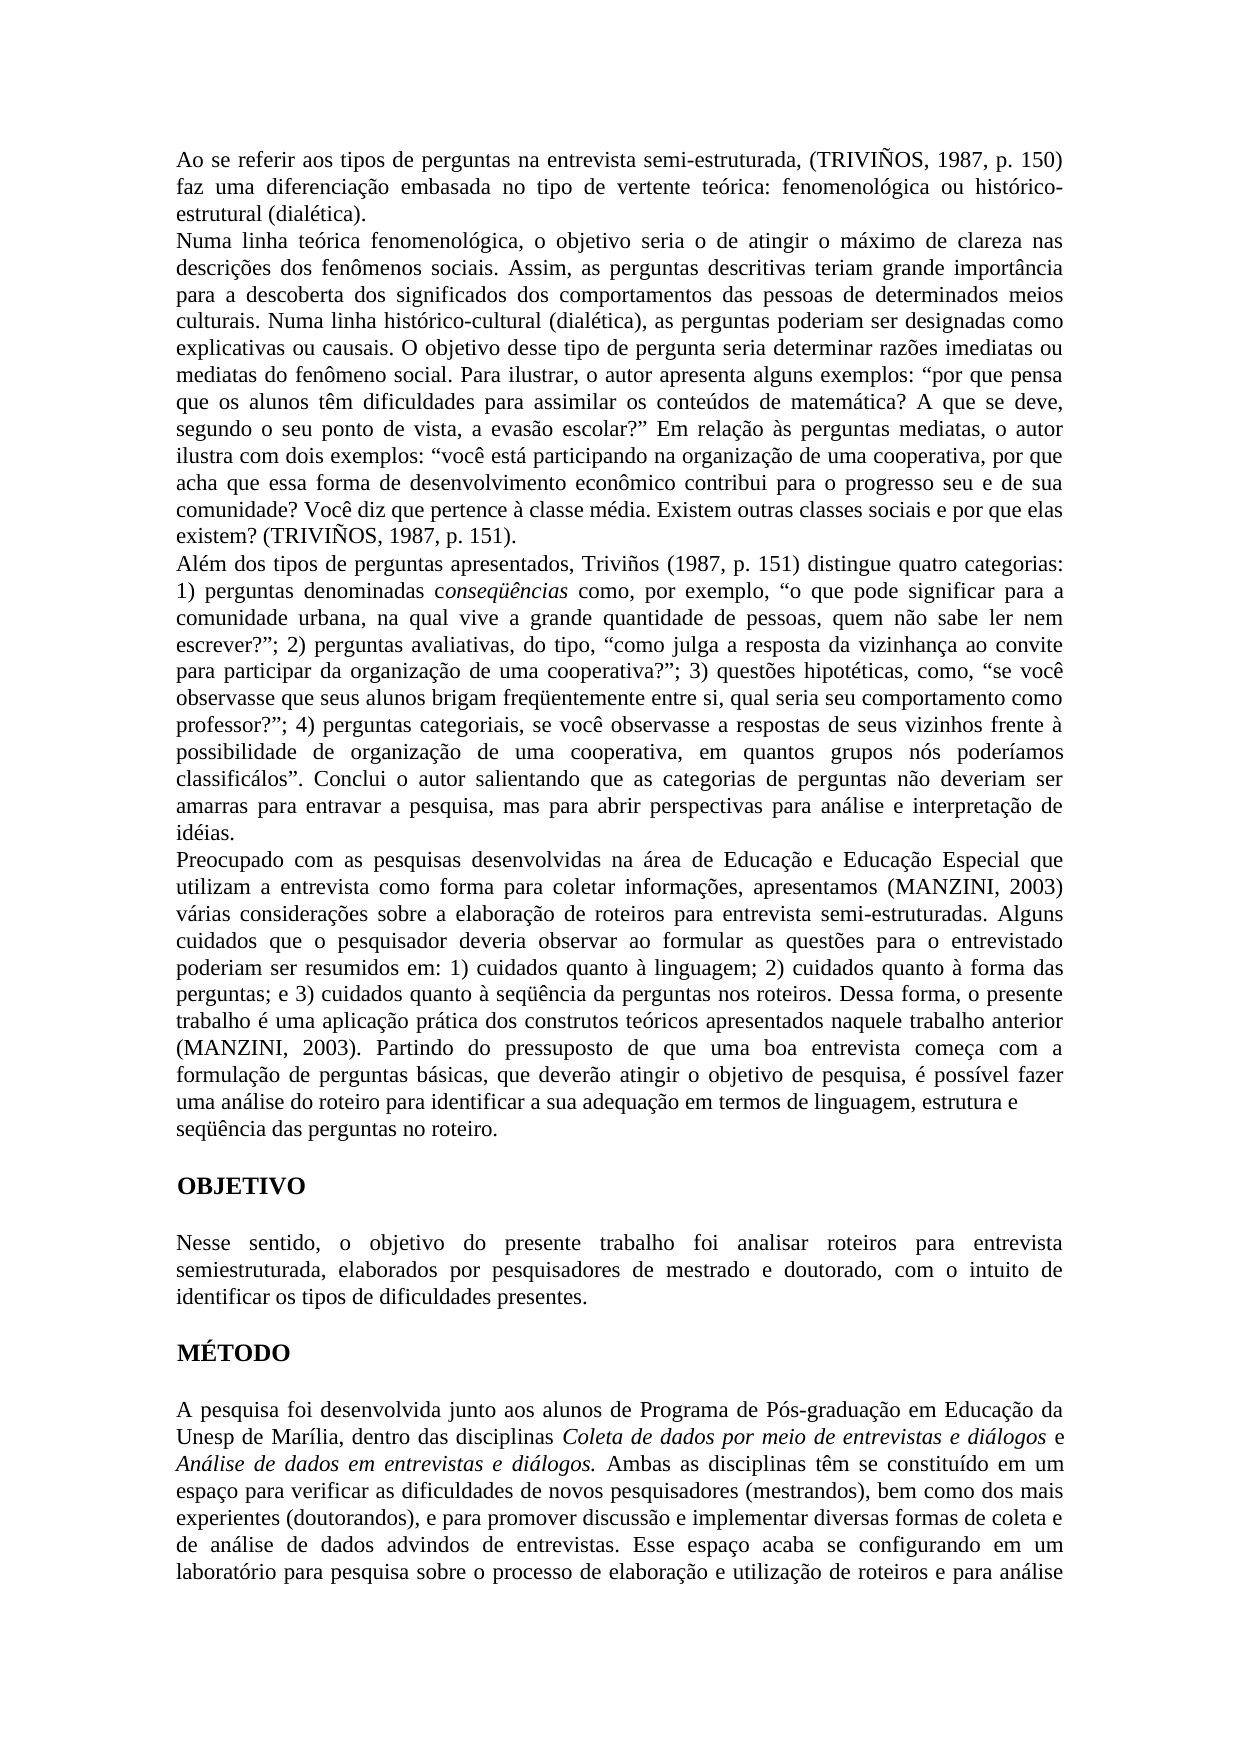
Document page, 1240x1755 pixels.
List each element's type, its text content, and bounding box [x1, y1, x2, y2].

text Nesse sentido, o objetivo do presente trabalho foi analisar roteiros para entrevista semiestruturada, elaborados por pesquisadores de mestrado e doutorado, com o intuito de identificar os tipos de dificuldades presentes. [176, 1229, 1065, 1309]
text A pesquisa foi desenvolvida junto aos alunos de Programa de Pós-graduação em Educação da Unesp de Marília, dentro das disciplinas Coleta de dados por meio de entrevistas e diálogos e Análise de dados em entrevistas e diálogos. Ambas as disciplinas têm se constituído em um espaço para verificar as dificuldades de novos pesquisadores (mestrandos), bem como dos mais experientes (doutorandos), e para promover discussão e implementar diversas formas de coleta e de análise de dados advindos de entrevistas. Esse espaço acaba se configurando em um laboratório para pesquisa sobre o processo de elaboração e utilização de roteiros e para análise [176, 1396, 1065, 1584]
text Numa linha teórica fenomenológica, o objetivo seria o de atingir o máximo de clareza nas descrições dos fenômenos sociais. Assim, as perguntas descritivas teriam grande importância para a descoberta dos significados dos comportamentos das pessoas de determinados meios culturais. Numa linha histórico-cultural (dialética), as perguntas poderiam ser designadas como explicativas ou causais. O objetivo desse tipo de pergunta seria determinar razões imediatas ou mediatas do fenômeno social. Para ilustrar, o autor apresenta alguns exemplos: “por que pensa que os alunos têm dificuldades para assimilar os conteúdos de matemática? A que se deve, segundo o seu ponto de vista, a evasão escolar?” Em relação às perguntas mediatas, o autor ilustra com dois exemplos: “você está participando na organização de uma cooperativa, por que acha que essa forma de desenvolvimento econômico contribui para o progresso seu e de sua comunidade? Você diz que pertence à classe média. Existem outras classes sociais e por que elas existem? (TRIVIÑOS, 1987, p. 151). [176, 227, 1065, 549]
text Preocupado com as pesquisas desenvolvidas na área de Educação e Educação Especial que utilizam a entrevista como forma para coletar informações, apresentamos (MANZINI, 2003) várias considerações sobre a elaboração de roteiros para entrevista semi-estruturadas. Alguns cuidados que o pesquisador deveria observar ao formular as questões para o entrevistado poderiam ser resumidos em: 1) cuidados quanto à linguagem; 2) cuidados quanto à forma das perguntas; e 3) cuidados quanto à seqüência da perguntas nos roteiros. Dessa forma, o presente trabalho é uma aplicação prática dos construtos teóricos apresentados naquele trabalho anterior (MANZINI, 2003). Partindo do pressuposto de que uma boa entrevista começa com a formulação de perguntas básicas, que deverão atingir o objetivo de pesquisa, é possível fazer uma análise do roteiro para identificar a sua adequação em termos de linguagem, estrutura e [176, 846, 1065, 1114]
text seqüência das perguntas no roteiro. [176, 1115, 1065, 1142]
subtitle MÉTODO [177, 1338, 1069, 1367]
text Além dos tipos de perguntas apresentados, Triviños (1987, p. 151) distingue quatro categorias: 1) perguntas denominadas conseqüências como, por exemplo, “o que pode significar para a comunidade urbana, na qual vive a grande quantidade de pessoas, quem não sabe ler nem escrever?”; 2) perguntas avaliativas, do tipo, “como julga a resposta da vizinhança ao convite para participar da organização de uma cooperativa?”; 3) questões hipotéticas, como, “se você observasse que seus alunos brigam freqüentemente entre si, qual seria seu comportamento como professor?”; 4) perguntas categoriais, se você observasse a respostas de seus vizinhos frente à possibilidade de organização de uma cooperativa, em quantos grupos nós poderíamos classificálos”. Conclui o autor salientando que as categorias de perguntas não deveriam ser amarras para entravar a pesquisa, mas para abrir perspectivas para análise e interpretação de idéias. [176, 550, 1065, 845]
subtitle OBJETIVO [177, 1171, 1069, 1199]
text Ao se referir aos tipos de perguntas na entrevista semi-estruturada, (TRIVIÑOS, 1987, p. 150) faz uma diferenciação embasada no tipo de vertente teórica: fenomenológica ou histórico-estrutural (dialética). [176, 146, 1065, 226]
